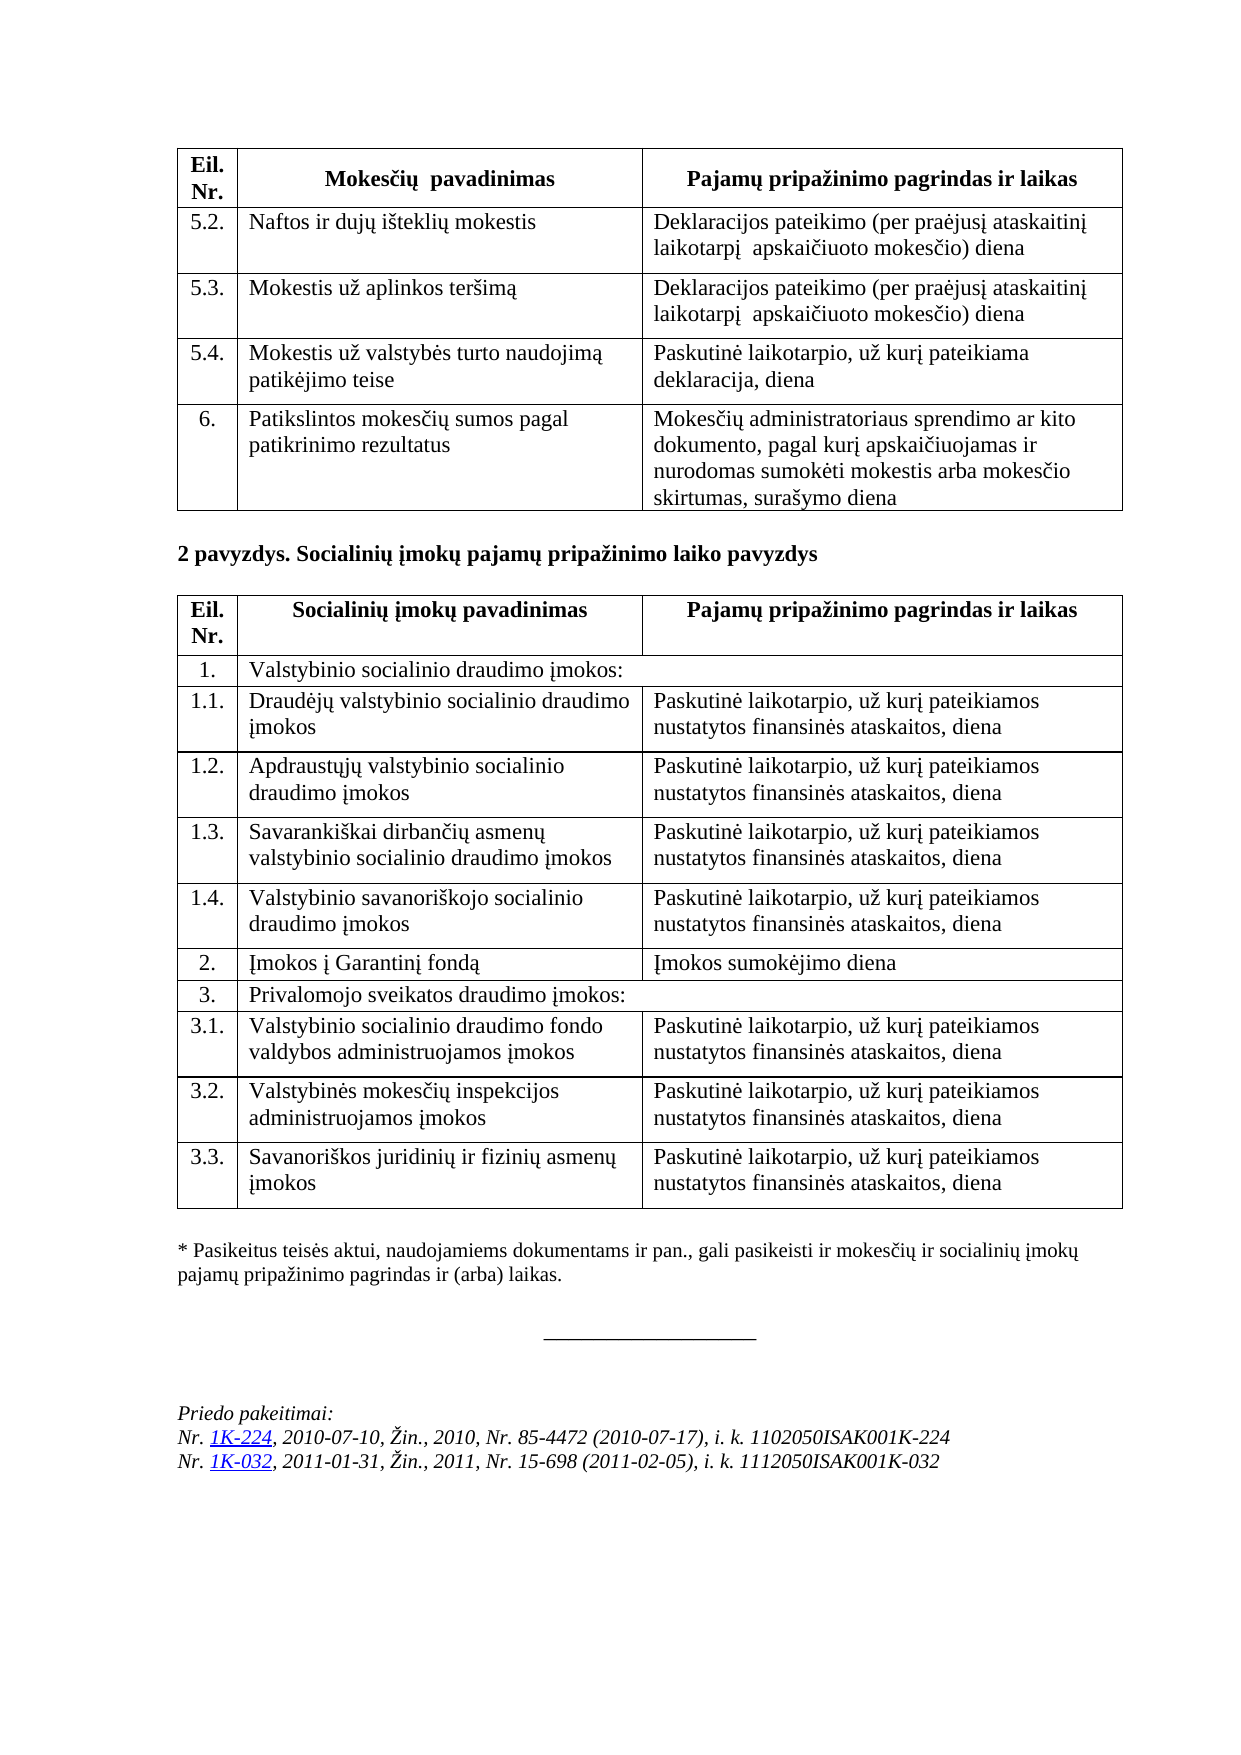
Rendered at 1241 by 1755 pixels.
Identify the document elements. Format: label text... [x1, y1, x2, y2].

table_cell Valstybinio savanoriškojo socialinio draudimo įmokos [238, 884, 642, 948]
table_cell 5.3. [178, 274, 237, 338]
table_cell 1.3. [178, 818, 237, 883]
text 2 pavyzdys. Socialinių įmokų pajamų pripažinimo laiko pavyzdys [177, 540, 1122, 566]
table_cell Paskutinė laikotarpio, už kurį pateikiamos nustatytos finansinės ataskaitos, diena [643, 1143, 1122, 1208]
table_cell 3.3. [178, 1143, 237, 1208]
table_cell Mokesčių administratoriaus sprendimo ar kito dokumento, pagal kurį apskaičiuojamas ir nurodomas sumokėti mokestis arba mokesčio skirtumas, surašymo diena [643, 405, 1122, 510]
table_cell Paskutinė laikotarpio, už kurį pateikiama deklaracija, diena [643, 339, 1122, 404]
table_header Mokesčių pavadinimas [238, 149, 642, 207]
text Nr. 1K-032, 2011-01-31, Žin., 2011, Nr. 15-698 (2011-02-05), i. k. 1112050ISAK001K-032 [177, 1449, 1122, 1473]
table_cell Privalomojo sveikatos draudimo įmokos: [238, 981, 1122, 1011]
table_cell Deklaracijos pateikimo (per praėjusį ataskaitinį laikotarpį apskaičiuoto mokesčio) diena [643, 274, 1122, 338]
table_cell 1.1. [178, 687, 237, 751]
table_header Eil. Nr. [178, 149, 237, 207]
table_cell Paskutinė laikotarpio, už kurį pateikiamos nustatytos finansinės ataskaitos, diena [643, 753, 1122, 817]
table_cell 2. [178, 949, 237, 979]
table_cell Įmokos į Garantinį fondą [238, 949, 642, 979]
table_cell 1.4. [178, 884, 237, 948]
table_header Pajamų pripažinimo pagrindas ir laikas [643, 149, 1122, 207]
table_cell Paskutinė laikotarpio, už kurį pateikiamos nustatytos finansinės ataskaitos, diena [643, 687, 1122, 751]
table_cell 5.2. [178, 208, 237, 273]
table_cell 3. [178, 981, 237, 1011]
table_cell Patikslintos mokesčių sumos pagal patikrinimo rezultatus [238, 405, 642, 510]
table_cell Paskutinė laikotarpio, už kurį pateikiamos nustatytos finansinės ataskaitos, diena [643, 1012, 1122, 1076]
table_cell Valstybinės mokesčių inspekcijos administruojamos įmokos [238, 1078, 642, 1142]
table_cell Paskutinė laikotarpio, už kurį pateikiamos nustatytos finansinės ataskaitos, diena [643, 884, 1122, 948]
text Nr. 1K-224, 2010-07-10, Žin., 2010, Nr. 85-4472 (2010-07-17), i. k. 1102050ISAK001K-224 [177, 1425, 1122, 1449]
table_cell Draudėjų valstybinio socialinio draudimo įmokos [238, 687, 642, 751]
table_cell 6. [178, 405, 237, 510]
table_cell Savarankiškai dirbančių asmenų valstybinio socialinio draudimo įmokos [238, 818, 642, 883]
table_cell Paskutinė laikotarpio, už kurį pateikiamos nustatytos finansinės ataskaitos, diena [643, 818, 1122, 883]
table_cell Mokestis už aplinkos teršimą [238, 274, 642, 338]
table_header Pajamų pripažinimo pagrindas ir laikas [643, 596, 1122, 654]
table_cell Valstybinio socialinio draudimo fondo valdybos administruojamos įmokos [238, 1012, 642, 1076]
text Priedo pakeitimai: [177, 1401, 1122, 1425]
table_header Socialinių įmokų pavadinimas [238, 596, 642, 654]
table_cell 5.4. [178, 339, 237, 404]
table_cell Valstybinio socialinio draudimo įmokos: [238, 656, 1122, 686]
table_cell Mokestis už valstybės turto naudojimą patikėjimo teise [238, 339, 642, 404]
text _________________ [177, 1314, 1122, 1343]
table_cell Deklaracijos pateikimo (per praėjusį ataskaitinį laikotarpį apskaičiuoto mokesčio) diena [643, 208, 1122, 273]
table_header Eil. Nr. [178, 596, 237, 654]
table_cell Naftos ir dujų išteklių mokestis [238, 208, 642, 273]
table_cell Įmokos sumokėjimo diena [643, 949, 1122, 979]
table_cell 3.1. [178, 1012, 237, 1076]
table_cell Apdraustųjų valstybinio socialinio draudimo įmokos [238, 753, 642, 817]
table_cell Savanoriškos juridinių ir fizinių asmenų įmokos [238, 1143, 642, 1208]
text * Pasikeitus teisės aktui, naudojamiems dokumentams ir pan., gali pasikeisti ir mokesčių ir socialinių įmokų pajamų pripažinimo pagrindas ir (arba) laikas. [177, 1237, 1122, 1286]
table_cell 1. [178, 656, 237, 686]
table_cell 3.2. [178, 1078, 237, 1142]
table_cell Paskutinė laikotarpio, už kurį pateikiamos nustatytos finansinės ataskaitos, diena [643, 1078, 1122, 1142]
table_cell 1.2. [178, 753, 237, 817]
